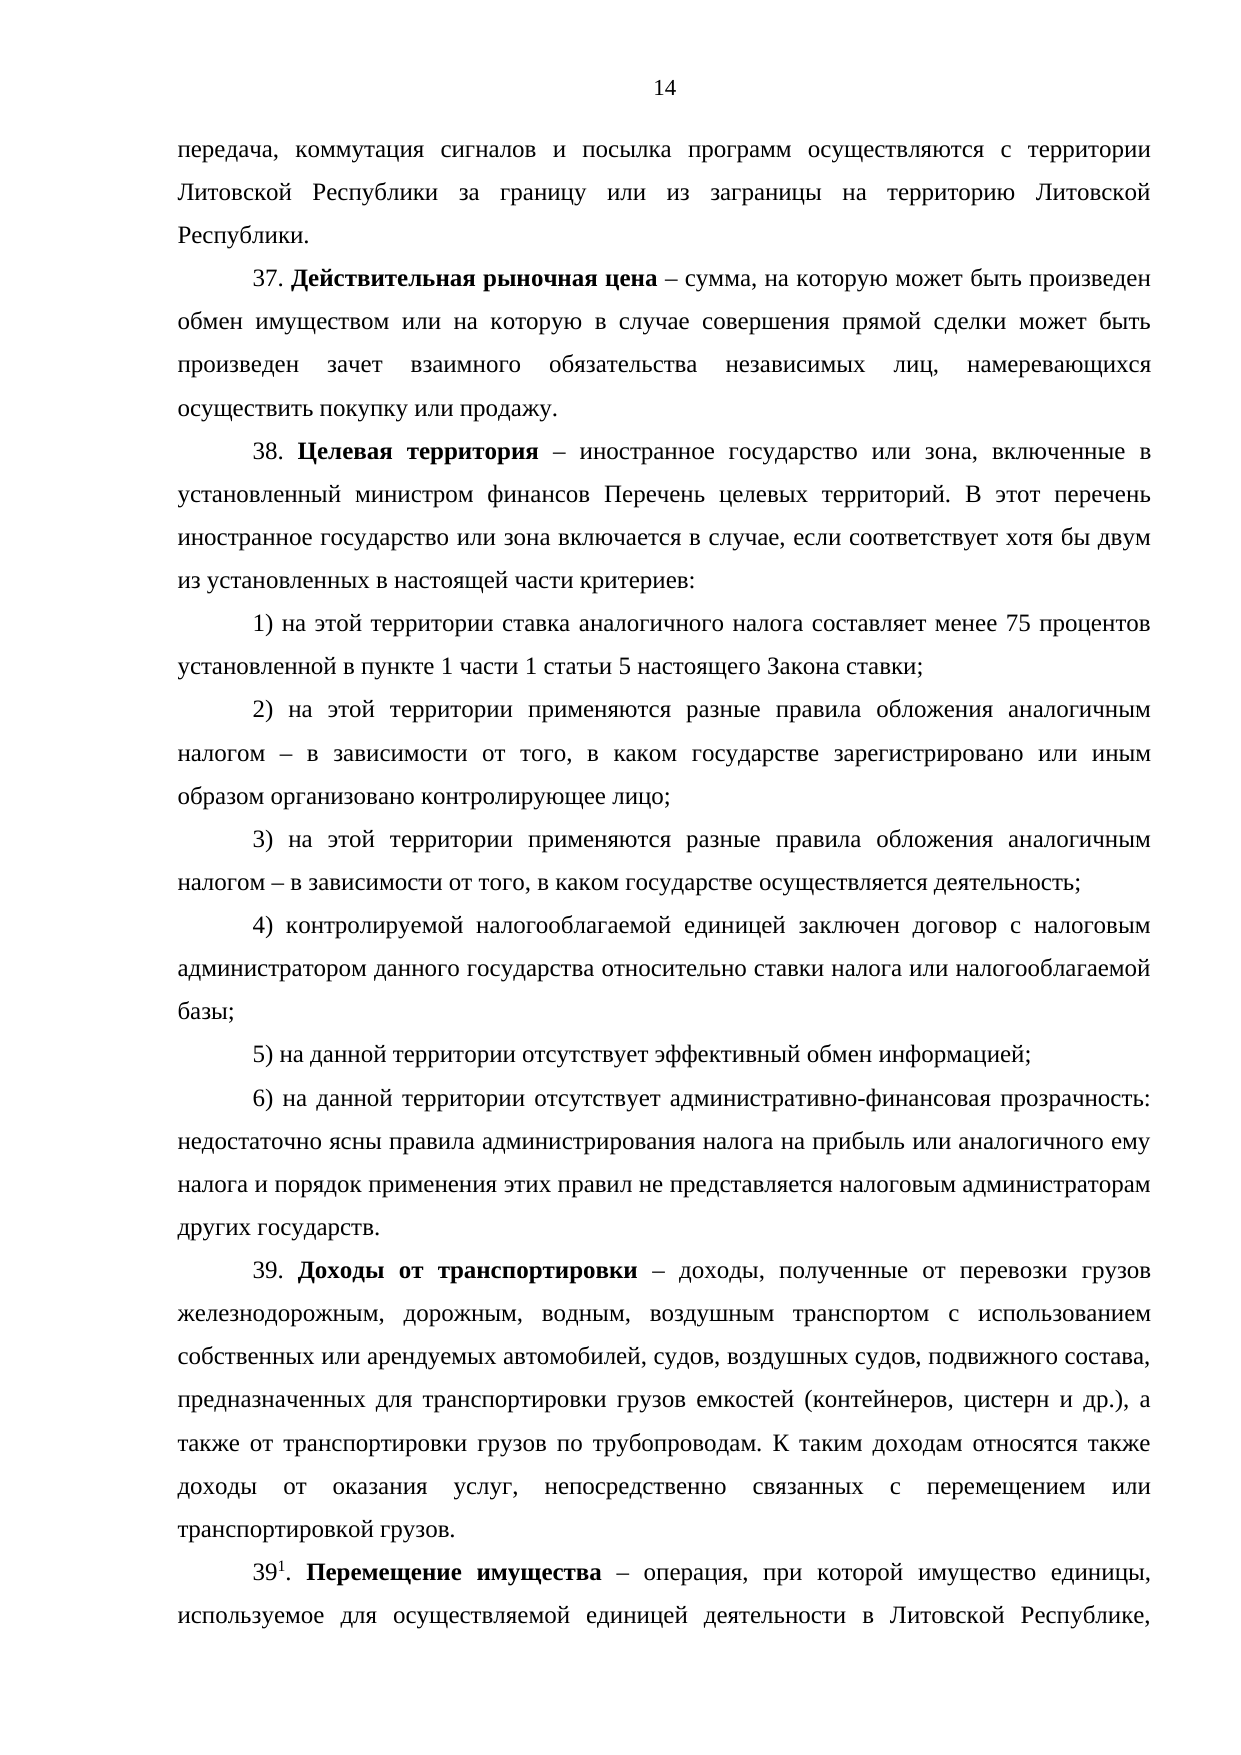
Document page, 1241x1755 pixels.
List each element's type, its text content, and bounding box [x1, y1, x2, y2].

text 6) на данной территории отсутствует административно-финансовая прозрачность: недостаточно ясны правила администрирования налога на прибыль или аналогичного ему налога и порядок применения этих правил не представляется налоговым администраторам других государств. [177, 1083, 1152, 1241]
text 1) на этой территории ставка аналогичного налога составляет менее 75 процентов установленной в пункте 1 части 1 статьи 5 настоящего Закона ставки; [177, 608, 1152, 680]
text 39. Доходы от транспортировки – доходы, полученные от перевозки грузов железнодорожным, дорожным, водным, воздушным транспортом с использованием собственных или арендуемых автомобилей, судов, воздушных судов, подвижного состава, предназначенных для транспортировки грузов емкостей (контейнеров, цистерн и др.), а также от транспортировки грузов по трубопроводам. К таким доходам относятся также доходы от оказания услуг, непосредственно связанных с перемещением или транспортировкой грузов. [177, 1255, 1152, 1543]
text 2) на этой территории применяются разные правила обложения аналогичным налогом – в зависимости от того, в каком государстве зарегистрировано или иным образом организовано контролирующее лицо; [177, 694, 1152, 809]
text передача, коммутация сигналов и посылка программ осуществляются с территории Литовской Республики за границу или из заграницы на территорию Литовской Республики. [177, 134, 1152, 249]
text 3) на этой территории применяются разные правила обложения аналогичным налогом – в зависимости от того, в каком государстве осуществляется деятельность; [177, 824, 1152, 896]
text 4) контролируемой налогооблагаемой единицей заключен договор с налоговым администратором данного государства относительно ставки налога или налогооблагаемой базы; [177, 910, 1152, 1025]
text 5) на данной территории отсутствует эффективный обмен информацией; [177, 1039, 1152, 1068]
text 391. Перемещение имущества – операция, при которой имущество единицы, используемое для осуществляемой единицей деятельности в Литовской Республике, [177, 1557, 1152, 1629]
text 37. Действительная рыночная цена – сумма, на которую может быть произведен обмен имуществом или на которую в случае совершения прямой сделки может быть произведен зачет взаимного обязательства независимых лиц, намеревающихся осуществить покупку или продажу. [177, 263, 1152, 421]
text 38. Целевая территория – иностранное государство или зона, включенные в установленный министром финансов Перечень целевых территорий. В этот перечень иностранное государство или зона включается в случае, если соответствует хотя бы двум из установленных в настоящей части критериев: [177, 436, 1152, 594]
